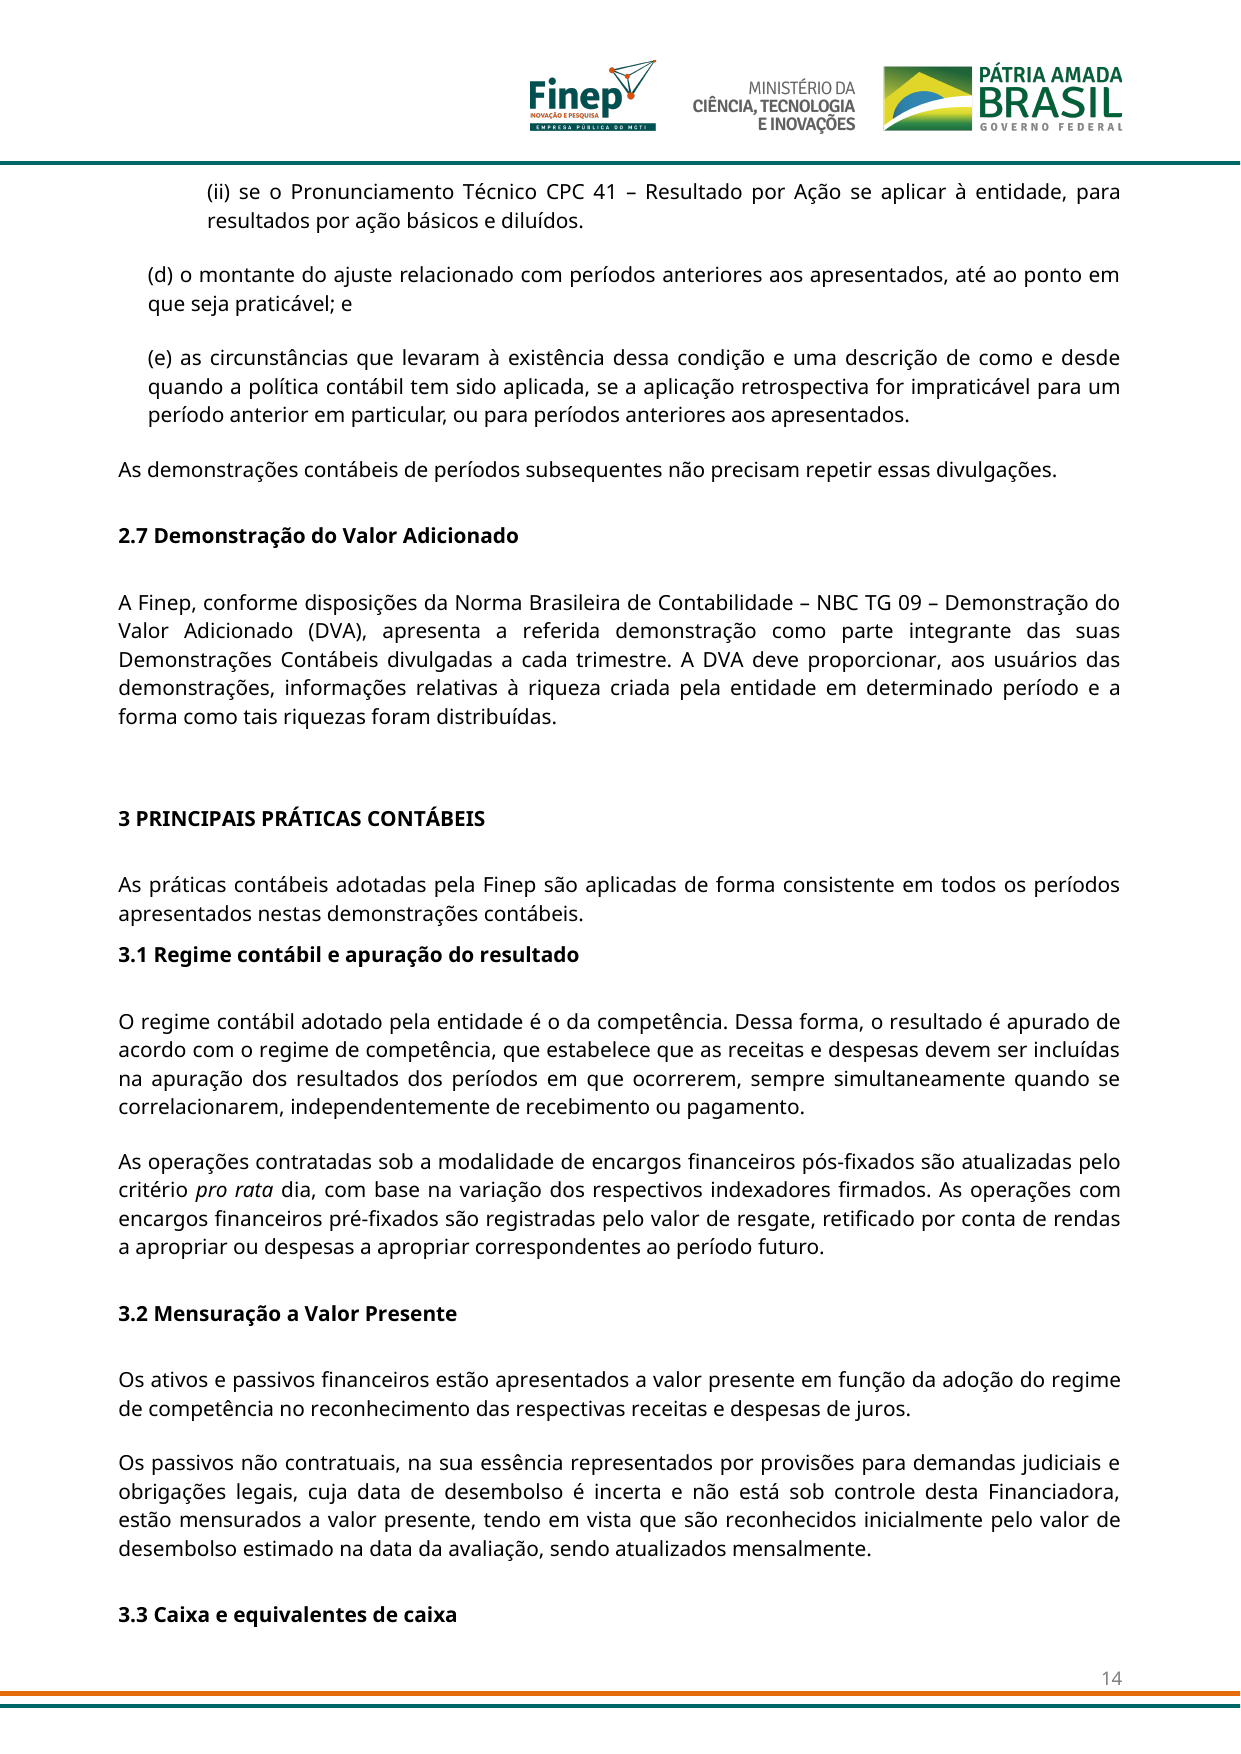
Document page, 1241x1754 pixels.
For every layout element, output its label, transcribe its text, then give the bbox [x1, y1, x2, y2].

text A Finep, conforme disposições da Norma Brasileira de Contabilidade – NBC TG 09 – Demonstração do Valor Adicionado (DVA), apresenta a referida demonstração como parte integrante das suas Demonstrações Contábeis divulgadas a cada trimestre. A DVA deve proporcionar, aos usuários das demonstrações, informações relativas à riqueza criada pela entidade em determinado período e a forma como tais riquezas foram distribuídas. [118, 588, 1122, 730]
text 3.2 Mensuração a Valor Presente [118, 1299, 1122, 1327]
text 3.1 Regime contábil e apuração do resultado [118, 940, 1122, 969]
subtitle 3 Principais práticas contábeis [118, 804, 1122, 832]
text As práticas contábeis adotadas pela Finep são aplicadas de forma consistente em todos os períodos apresentados nestas demonstrações contábeis. [118, 870, 1122, 927]
text 2.7 Demonstração do Valor Adicionado [118, 522, 1122, 550]
picture [530, 60, 1123, 134]
text (d) o montante do ajuste relacionado com períodos anteriores aos apresentados, até ao ponto em que seja praticável; e [148, 260, 1122, 317]
text O regime contábil adotado pela entidade é o da competência. Dessa forma, o resultado é apurado de acordo com o regime de competência, que estabelece que as receitas e despesas devem ser incluídas na apuração dos resultados dos períodos em que ocorrerem, sempre simultaneamente quando se correlacionarem, independentemente de recebimento ou pagamento. [118, 1007, 1122, 1121]
text (ii) se o Pronunciamento Técnico CPC 41 – Resultado por Ação se aplicar à entidade, para resultados por ação básicos e diluídos. [207, 177, 1122, 234]
text Os ativos e passivos financeiros estão apresentados a valor presente em função da adoção do regime de competência no reconhecimento das respectivas receitas e despesas de juros. [118, 1365, 1122, 1422]
text As demonstrações contábeis de períodos subsequentes não precisam repetir essas divulgações. [118, 455, 1122, 483]
text As operações contratadas sob a modalidade de encargos financeiros pós-fixados são atualizadas pelo critério pro rata dia, com base na variação dos respectivos indexadores firmados. As operações com encargos financeiros pré-fixados são registradas pelo valor de resgate, retificado por conta de rendas a apropriar ou despesas a apropriar correspondentes ao período futuro. [118, 1147, 1122, 1261]
text 3.3 Caixa e equivalentes de caixa [118, 1600, 1122, 1629]
text (e) as circunstâncias que levaram à existência dessa condição e uma descrição de como e desde quando a política contábil tem sido aplicada, se a aplicação retrospectiva for impraticável para um período anterior em particular, ou para períodos anteriores aos apresentados. [148, 343, 1122, 429]
text Os passivos não contratuais, na sua essência representados por provisões para demandas judiciais e obrigações legais, cuja data de desembolso é incerta e não está sob controle desta Financiadora, estão mensurados a valor presente, tendo em vista que são reconhecidos inicialmente pelo valor de desembolso estimado na data da avaliação, sendo atualizados mensalmente. [118, 1448, 1122, 1562]
